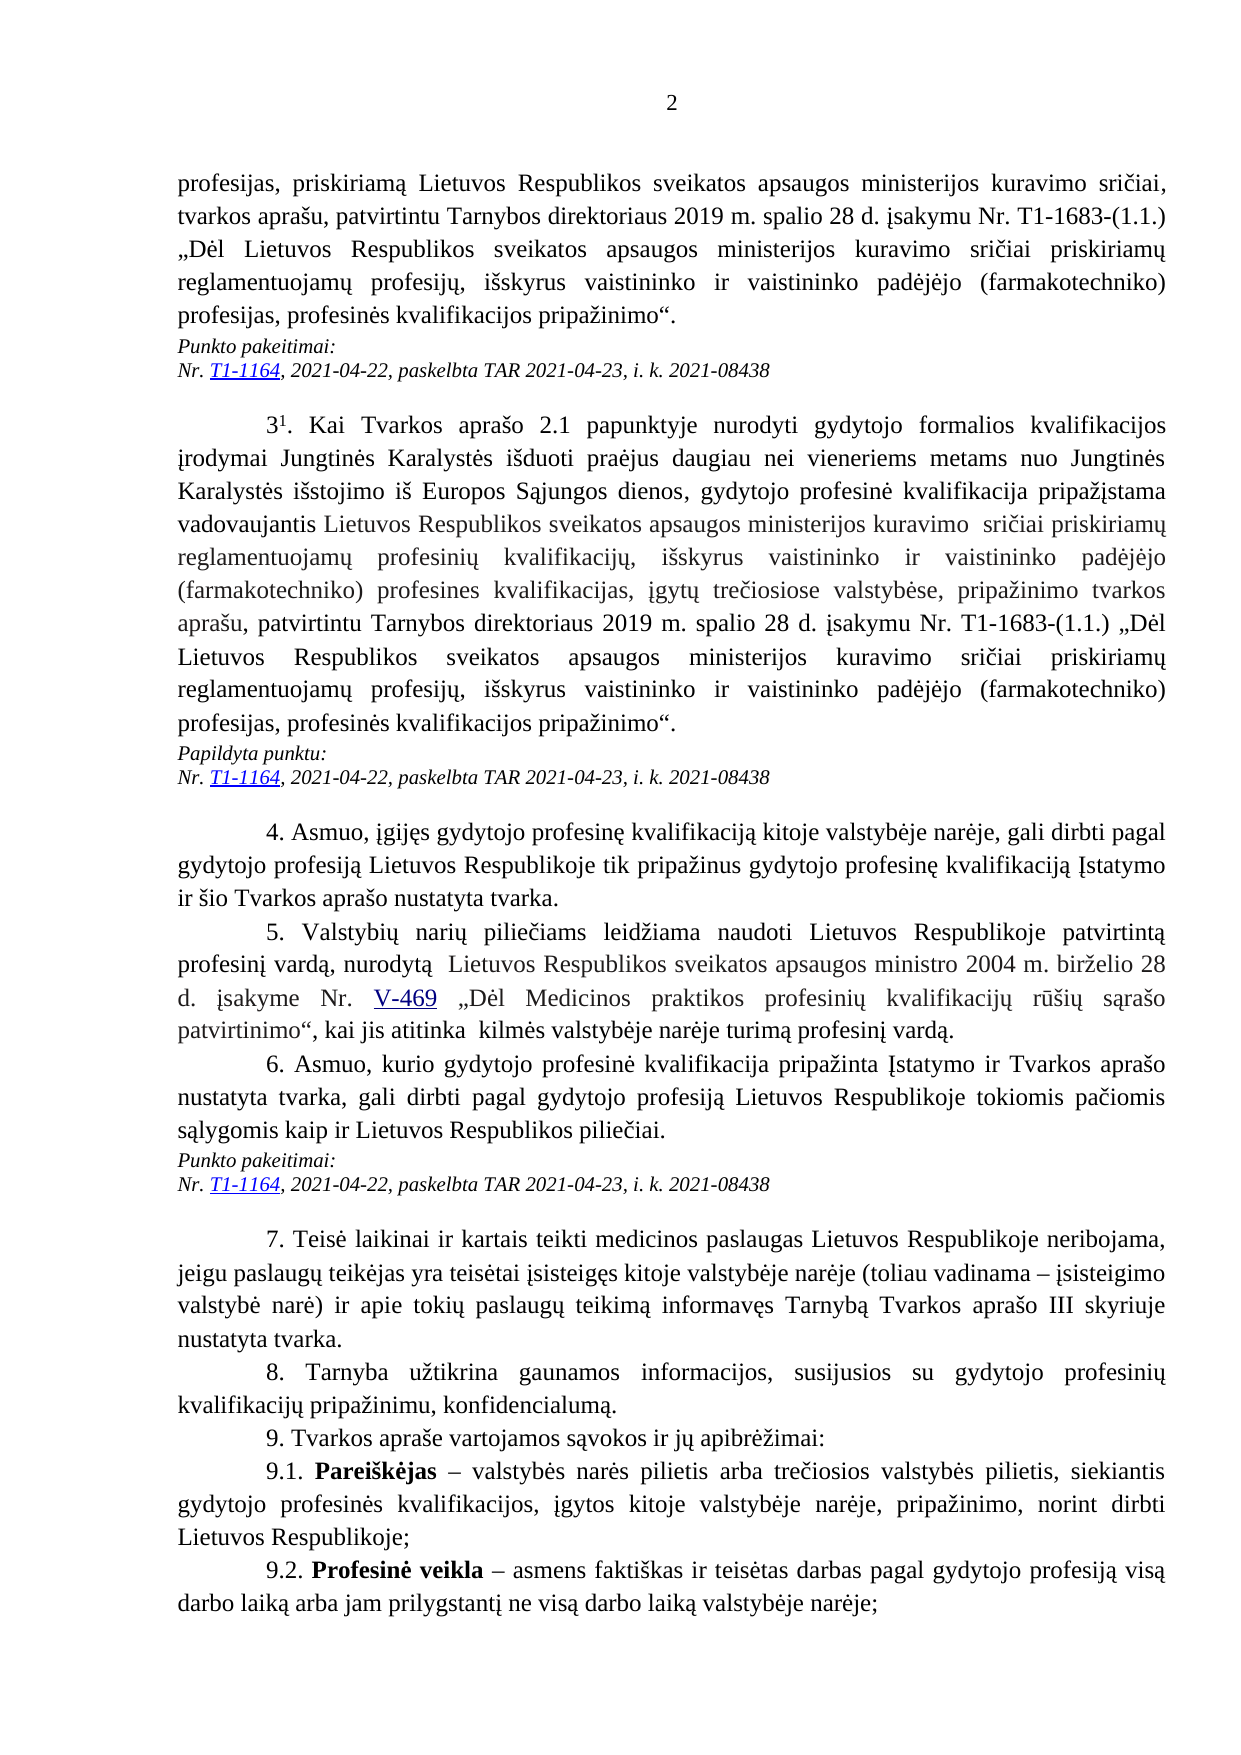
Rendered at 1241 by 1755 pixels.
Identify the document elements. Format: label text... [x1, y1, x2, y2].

text 9.1. Pareiškėjas – valstybės narės pilietis arba trečiosios valstybės pilietis, siekiantis gydytojo profesinės kvalifikacijos, įgytos kitoje valstybėje narėje, pripažinimo, norint dirbti Lietuvos Respublikoje; [177, 1456, 1167, 1551]
text 4. Asmuo, įgijęs gydytojo profesinę kvalifikaciją kitoje valstybėje narėje, gali dirbti pagal gydytojo profesiją Lietuvos Respublikoje tik pripažinus gydytojo profesinę kvalifikaciją Įstatymo ir šio Tvarkos aprašo nustatyta tvarka. [177, 817, 1167, 912]
text profesijas, priskiriamą Lietuvos Respublikos sveikatos apsaugos ministerijos kuravimo sričiai, tvarkos aprašu, patvirtintu Tarnybos direktoriaus 2019 m. spalio 28 d. įsakymu Nr. T1-1683-(1.1.) „Dėl Lietuvos Respublikos sveikatos apsaugos ministerijos kuravimo sričiai priskiriamų reglamentuojamų profesijų, išskyrus vaistininko ir vaistininko padėjėjo (farmakotechniko) profesijas, profesinės kvalifikacijos pripažinimo“. [177, 168, 1167, 329]
text Punkto pakeitimai: [177, 333, 1167, 358]
text 8. Tarnyba užtikrina gaunamos informacijos, susijusios su gydytojo profesinių kvalifikacijų pripažinimu, konfidencialumą. [177, 1357, 1167, 1418]
text Nr. T1-1164, 2021-04-22, paskelbta TAR 2021-04-23, i. k. 2021-08438 [177, 1172, 1167, 1196]
text Papildyta punktu: [177, 741, 1167, 765]
text Punkto pakeitimai: [177, 1148, 1167, 1172]
text 9.2. Profesinė veikla – asmens faktiškas ir teisėtas darbas pagal gydytojo profesiją visą darbo laiką arba jam prilygstantį ne visą darbo laiką valstybėje narėje; [177, 1555, 1167, 1617]
text Nr. T1-1164, 2021-04-22, paskelbta TAR 2021-04-23, i. k. 2021-08438 [177, 358, 1167, 382]
text Nr. T1-1164, 2021-04-22, paskelbta TAR 2021-04-23, i. k. 2021-08438 [177, 765, 1167, 789]
text 5. Valstybių narių piliečiams leidžiama naudoti Lietuvos Respublikoje patvirtintą profesinį vardą, nurodytą Lietuvos Respublikos sveikatos apsaugos ministro 2004 m. birželio 28 d. įsakyme Nr. V-469 „Dėl Medicinos praktikos profesinių kvalifikacijų rūšių sąrašo patvirtinimo“, kai jis atitinka kilmės valstybėje narėje turimą profesinį vardą. [177, 917, 1167, 1044]
text 6. Asmuo, kurio gydytojo profesinė kvalifikacija pripažinta Įstatymo ir Tvarkos aprašo nustatyta tvarka, gali dirbti pagal gydytojo profesiją Lietuvos Respublikoje tokiomis pačiomis sąlygomis kaip ir Lietuvos Respublikos piliečiai. [177, 1049, 1167, 1143]
text 7. Teisė laikinai ir kartais teikti medicinos paslaugas Lietuvos Respublikoje neribojama, jeigu paslaugų teikėjas yra teisėtai įsisteigęs kitoje valstybėje narėje (toliau vadinama – įsisteigimo valstybė narė) ir apie tokių paslaugų teikimą informavęs Tarnybą Tvarkos aprašo III skyriuje nustatyta tvarka. [177, 1224, 1167, 1352]
text 31. Kai Tvarkos aprašo 2.1 papunktyje nurodyti gydytojo formalios kvalifikacijos įrodymai Jungtinės Karalystės išduoti praėjus daugiau nei vieneriems metams nuo Jungtinės Karalystės išstojimo iš Europos Sąjungos dienos, gydytojo profesinė kvalifikacija pripažįstama vadovaujantis Lietuvos Respublikos sveikatos apsaugos ministerijos kuravimo sričiai priskiriamų reglamentuojamų profesinių kvalifikacijų, išskyrus vaistininko ir vaistininko padėjėjo (farmakotechniko) profesines kvalifikacijas, įgytų trečiosiose valstybėse, pripažinimo tvarkos aprašu, patvirtintu Tarnybos direktoriaus 2019 m. spalio 28 d. įsakymu Nr. T1-1683-(1.1.) „Dėl Lietuvos Respublikos sveikatos apsaugos ministerijos kuravimo sričiai priskiriamų reglamentuojamų profesijų, išskyrus vaistininko ir vaistininko padėjėjo (farmakotechniko) profesijas, profesinės kvalifikacijos pripažinimo“. [177, 410, 1167, 736]
text 9. Tvarkos apraše vartojamos sąvokos ir jų apibrėžimai: [177, 1423, 1167, 1451]
